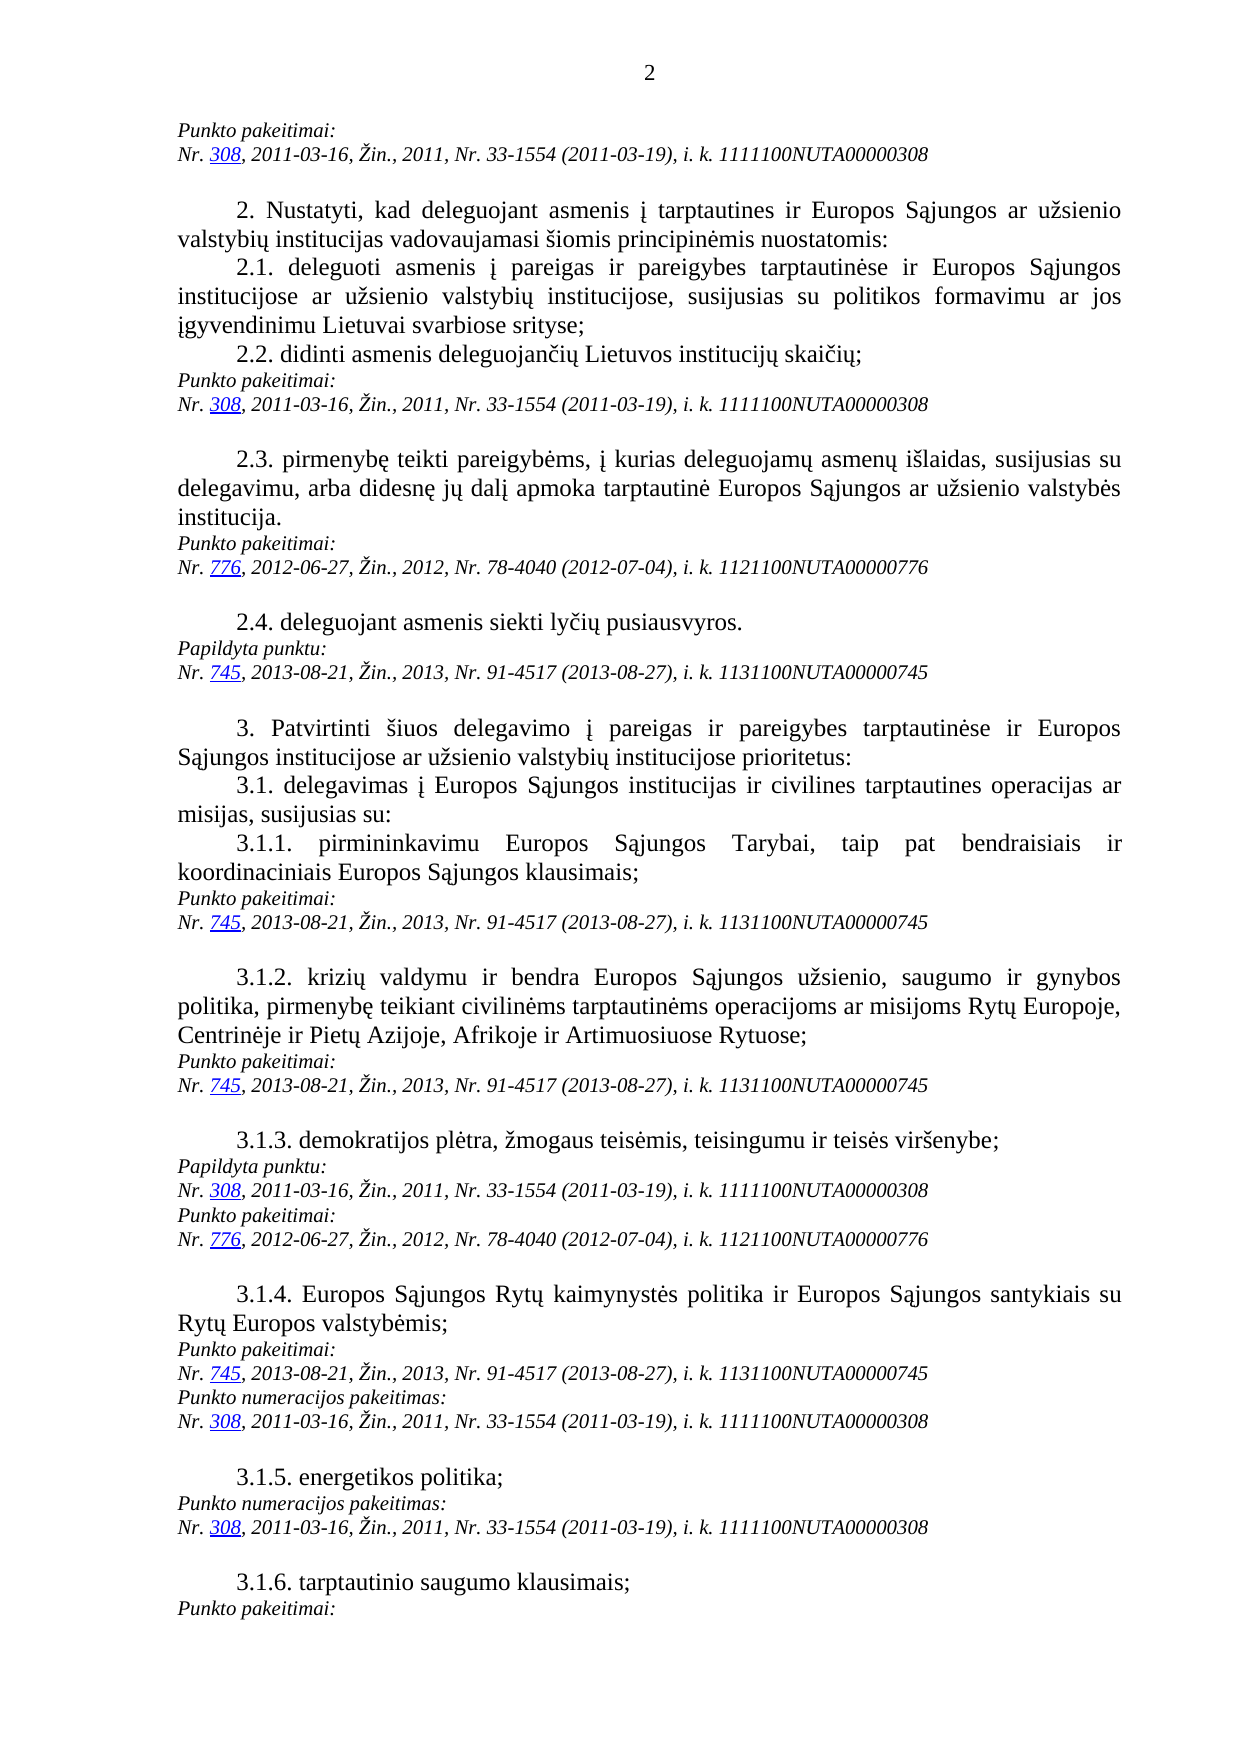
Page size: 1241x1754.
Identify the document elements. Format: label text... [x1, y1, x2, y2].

text 3.1.6. tarptautinio saugumo klausimais; [177, 1567, 1122, 1596]
text Nr. 745, 2013-08-21, Žin., 2013, Nr. 91-4517 (2013-08-27), i. k. 1131100NUTA00000745 [177, 1361, 1122, 1385]
text Nr. 776, 2012-06-27, Žin., 2012, Nr. 78-4040 (2012-07-04), i. k. 1121100NUTA00000776 [177, 1227, 1122, 1251]
text 3. Patvirtinti šiuos delegavimo į pareigas ir pareigybes tarptautinėse ir Europos Sąjungos institucijose ar užsienio valstybių institucijose prioritetus: [177, 713, 1122, 771]
text Nr. 308, 2011-03-16, Žin., 2011, Nr. 33-1554 (2011-03-19), i. k. 1111100NUTA00000308 [177, 1178, 1122, 1202]
text Nr. 308, 2011-03-16, Žin., 2011, Nr. 33-1554 (2011-03-19), i. k. 1111100NUTA00000308 [177, 142, 1122, 166]
text Punkto pakeitimai: [177, 1049, 1122, 1073]
text 3.1.2. krizių valdymu ir bendra Europos Sąjungos užsienio, saugumo ir gynybos politika, pirmenybę teikiant civilinėms tarptautinėms operacijoms ar misijoms Rytų Europoje, Centrinėje ir Pietų Azijoje, Afrikoje ir Artimuosiuose Rytuose; [177, 962, 1122, 1049]
text Punkto pakeitimai: [177, 886, 1122, 910]
text 2.4. deleguojant asmenis siekti lyčių pusiausvyros. [177, 607, 1122, 636]
text 2.3. pirmenybę teikti pareigybėms, į kurias deleguojamų asmenų išlaidas, susijusias su delegavimu, arba didesnę jų dalį apmoka tarptautinė Europos Sąjungos ar užsienio valstybės institucija. [177, 444, 1122, 531]
text Punkto numeracijos pakeitimas: [177, 1385, 1122, 1409]
text 3.1.1. pirmininkavimu Europos Sąjungos Tarybai, taip pat bendraisiais ir koordinaciniais Europos Sąjungos klausimais; [177, 828, 1122, 886]
text Nr. 308, 2011-03-16, Žin., 2011, Nr. 33-1554 (2011-03-19), i. k. 1111100NUTA00000308 [177, 1409, 1122, 1433]
text Nr. 776, 2012-06-27, Žin., 2012, Nr. 78-4040 (2012-07-04), i. k. 1121100NUTA00000776 [177, 555, 1122, 579]
text Nr. 308, 2011-03-16, Žin., 2011, Nr. 33-1554 (2011-03-19), i. k. 1111100NUTA00000308 [177, 1515, 1122, 1539]
text 2.1. deleguoti asmenis į pareigas ir pareigybes tarptautinėse ir Europos Sąjungos institucijose ar užsienio valstybių institucijose, susijusias su politikos formavimu ar jos įgyvendinimu Lietuvai svarbiose srityse; [177, 252, 1122, 339]
text Nr. 308, 2011-03-16, Žin., 2011, Nr. 33-1554 (2011-03-19), i. k. 1111100NUTA00000308 [177, 392, 1122, 416]
text Punkto pakeitimai: [177, 531, 1122, 555]
text 3.1.5. energetikos politika; [177, 1462, 1122, 1491]
text Nr. 745, 2013-08-21, Žin., 2013, Nr. 91-4517 (2013-08-27), i. k. 1131100NUTA00000745 [177, 910, 1122, 934]
text 3.1. delegavimas į Europos Sąjungos institucijas ir civilines tarptautines operacijas ar misijas, susijusias su: [177, 771, 1122, 828]
text Nr. 745, 2013-08-21, Žin., 2013, Nr. 91-4517 (2013-08-27), i. k. 1131100NUTA00000745 [177, 660, 1122, 684]
text Punkto pakeitimai: [177, 367, 1122, 392]
text 3.1.4. Europos Sąjungos Rytų kaimynystės politika ir Europos Sąjungos santykiais su Rytų Europos valstybėmis; [177, 1279, 1122, 1337]
text 2. Nustatyti, kad deleguojant asmenis į tarptautines ir Europos Sąjungos ar užsienio valstybių institucijas vadovaujamasi šiomis principinėmis nuostatomis: [177, 195, 1122, 252]
text 3.1.3. demokratijos plėtra, žmogaus teisėmis, teisingumu ir teisės viršenybe; [177, 1126, 1122, 1154]
text Papildyta punktu: [177, 1154, 1122, 1178]
text Punkto pakeitimai: [177, 118, 1122, 142]
text Punkto pakeitimai: [177, 1596, 1122, 1620]
text Papildyta punktu: [177, 636, 1122, 660]
text Nr. 745, 2013-08-21, Žin., 2013, Nr. 91-4517 (2013-08-27), i. k. 1131100NUTA00000745 [177, 1073, 1122, 1097]
text 2.2. didinti asmenis deleguojančių Lietuvos institucijų skaičių; [177, 339, 1122, 367]
text Punkto pakeitimai: [177, 1202, 1122, 1227]
text Punkto pakeitimai: [177, 1337, 1122, 1361]
text Punkto numeracijos pakeitimas: [177, 1491, 1122, 1515]
